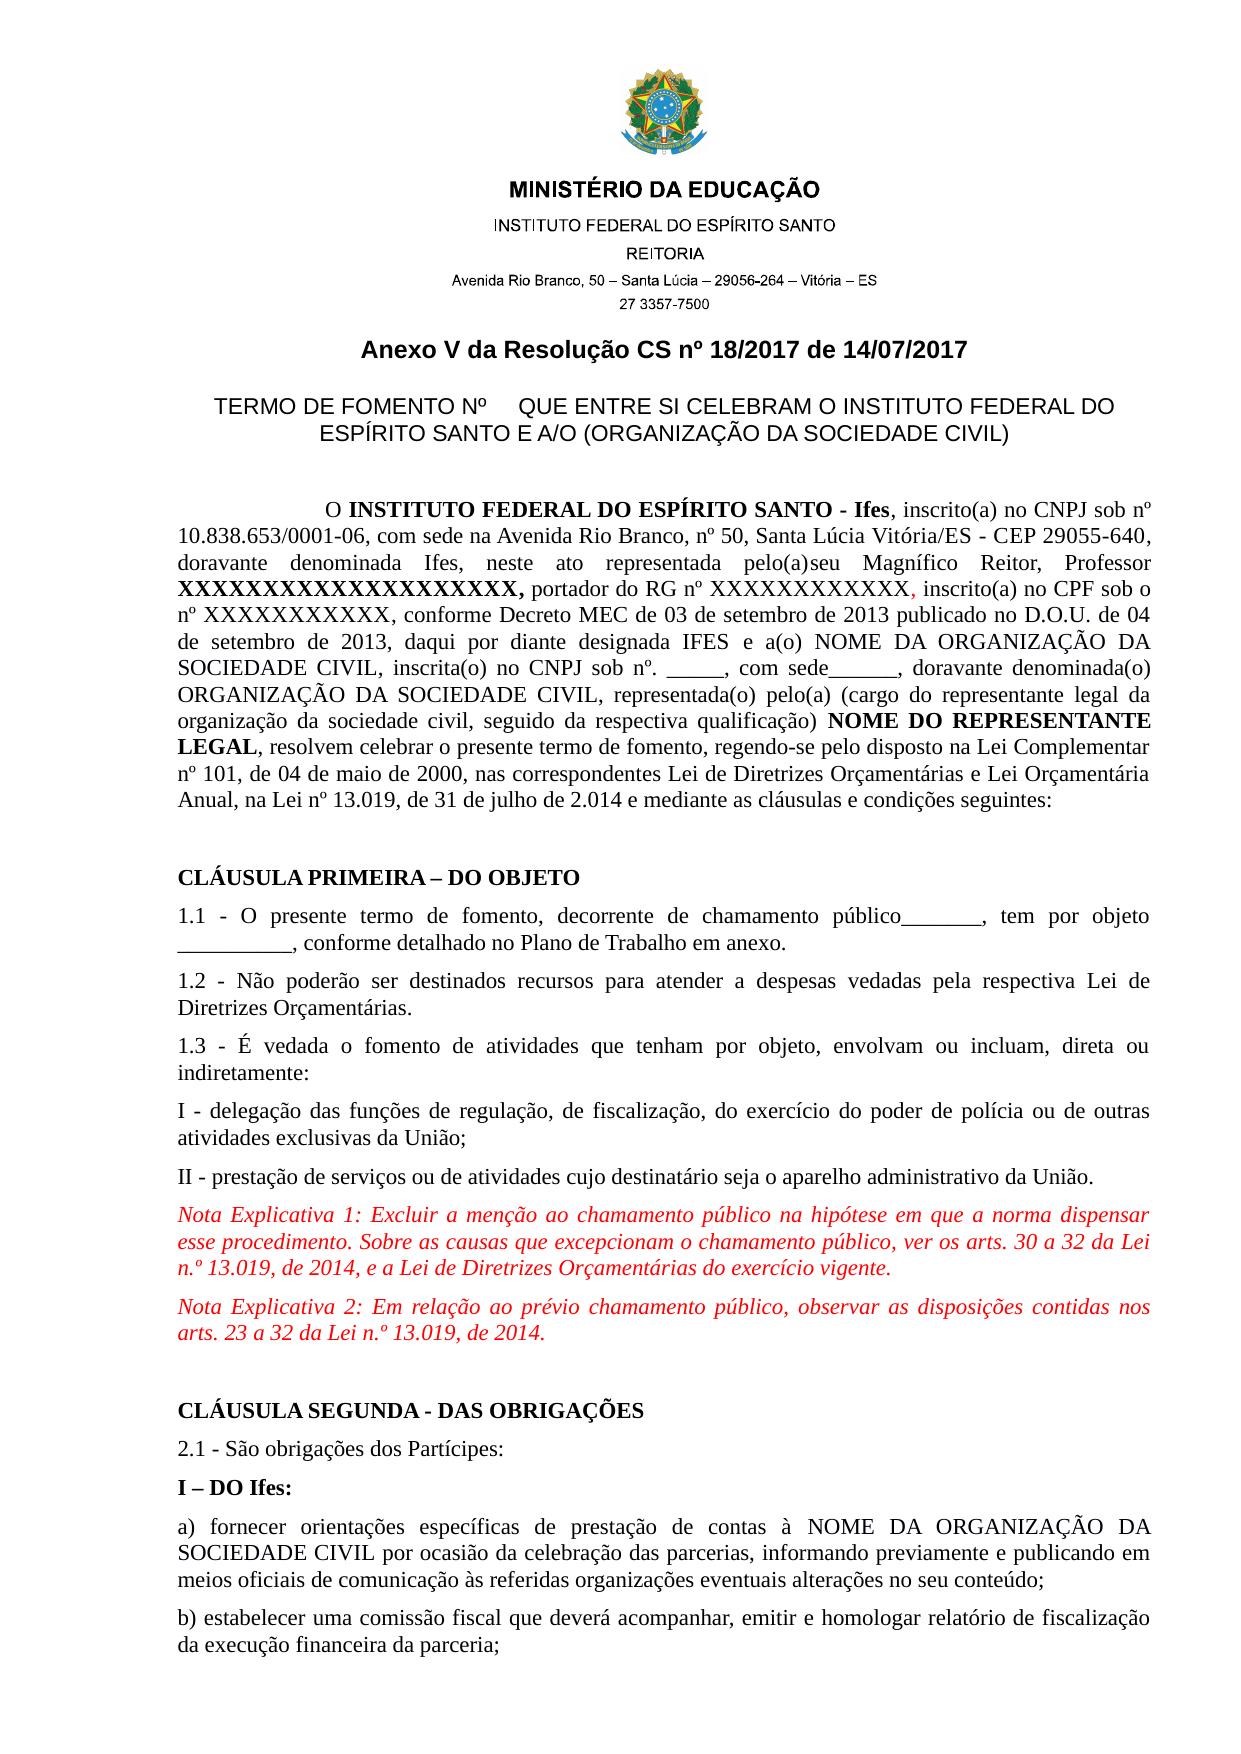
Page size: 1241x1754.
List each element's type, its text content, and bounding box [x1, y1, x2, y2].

text CLÁUSULA SEGUNDA - DAS OBRIGAÇÕES [177, 1397, 1152, 1423]
text I – DO Ifes: [177, 1474, 1152, 1501]
text 2.1 - São obrigações dos Partícipes: [177, 1436, 1152, 1462]
text II - prestação de serviços ou de atividades cujo destinatário seja o aparelho administrativo da União. [177, 1163, 1152, 1189]
text Nota Explicativa 1: Excluir a menção ao chamamento público na hipótese em que a norma dispensar esse procedimento. Sobre as causas que excepcionam o chamamento público, ver os arts. 30 a 32 da Lei n.º 13.019, de 2014, e a Lei de Diretrizes Orçamentárias do exercício vigente. [177, 1201, 1152, 1281]
text 1.2 - Não poderão ser destinados recursos para atender a despesas vedadas pela respectiva Lei de Diretrizes Orçamentárias. [177, 967, 1152, 1020]
text Nota Explicativa 2: Em relação ao prévio chamamento público, observar as disposições contidas nos arts. 23 a 32 da Lei n.º 13.019, de 2014. [177, 1293, 1152, 1346]
text I - delegação das funções de regulação, de fiscalização, do exercício do poder de polícia ou de outras atividades exclusivas da União; [177, 1098, 1152, 1150]
text 1.1 - O presente termo de fomento, decorrente de chamamento público_______, tem por objeto __________, conforme detalhado no Plano de Trabalho em anexo. [177, 902, 1152, 955]
text CLÁUSULA PRIMEIRA – DO OBJETO [177, 863, 1152, 890]
text b) estabelecer uma comissão fiscal que deverá acompanhar, emitir e homologar relatório de fiscalização da execução financeira da parceria; [177, 1604, 1152, 1657]
text O INSTITUTO FEDERAL DO ESPÍRITO SANTO - Ifes, inscrito(a) no CNPJ sob nº 10.838.653/0001-06, com sede na Avenida Rio Branco, nº 50, Santa Lúcia Vitória/ES - CEP 29055-640, doravante denominada Ifes, neste ato representada pelo(a)seu Magnífico Reitor, Professor XXXXXXXXXXXXXXXXXXXX, portador do RG nº XXXXXXXXXXXX, inscrito(a) no CPF sob o nº XXXXXXXXXXX, conforme Decreto MEC de 03 de setembro de 2013 publicado no D.O.U. de 04 de setembro de 2013, daqui por diante designada IFES e a(o) NOME DA ORGANIZAÇÃO DA SOCIEDADE CIVIL, inscrita(o) no CNPJ sob nº. _____, com sede______, doravante denominada(o) ORGANIZAÇÃO DA SOCIEDADE CIVIL, representada(o) pelo(a) (cargo do representante legal da organização da sociedade civil, seguido da respectiva qualificação) NOME DO REPRESENTANTE LEGAL, resolvem celebrar o presente termo de fomento, regendo-se pelo disposto na Lei Complementar nº 101, de 04 de maio de 2000, nas correspondentes Lei de Diretrizes Orçamentárias e Lei Orçamentária Anual, na Lei nº 13.019, de 31 de julho de 2.014 e mediante as cláusulas e condições seguintes: [177, 496, 1152, 812]
text 1.3 - É vedada o fomento de atividades que tenham por objeto, envolvam ou incluam, direta ou indiretamente: [177, 1032, 1152, 1085]
text Anexo V da Resolução CS nº 18/2017 de 14/07/2017 [177, 335, 1152, 364]
text TERMO DE FOMENTO Nº QUE ENTRE SI CELEBRAM O INSTITUTO FEDERAL DO ESPÍRITO SANTO E A/O (ORGANIZAÇÃO DA SOCIEDADE CIVIL) [177, 393, 1152, 446]
text a) fornecer orientações específicas de prestação de contas à NOME DA ORGANIZAÇÃO DA SOCIEDADE CIVIL por ocasião da celebração das parcerias, informando previamente e publicando em meios oficiais de comunicação às referidas organizações eventuais alterações no seu conteúdo; [177, 1513, 1152, 1592]
